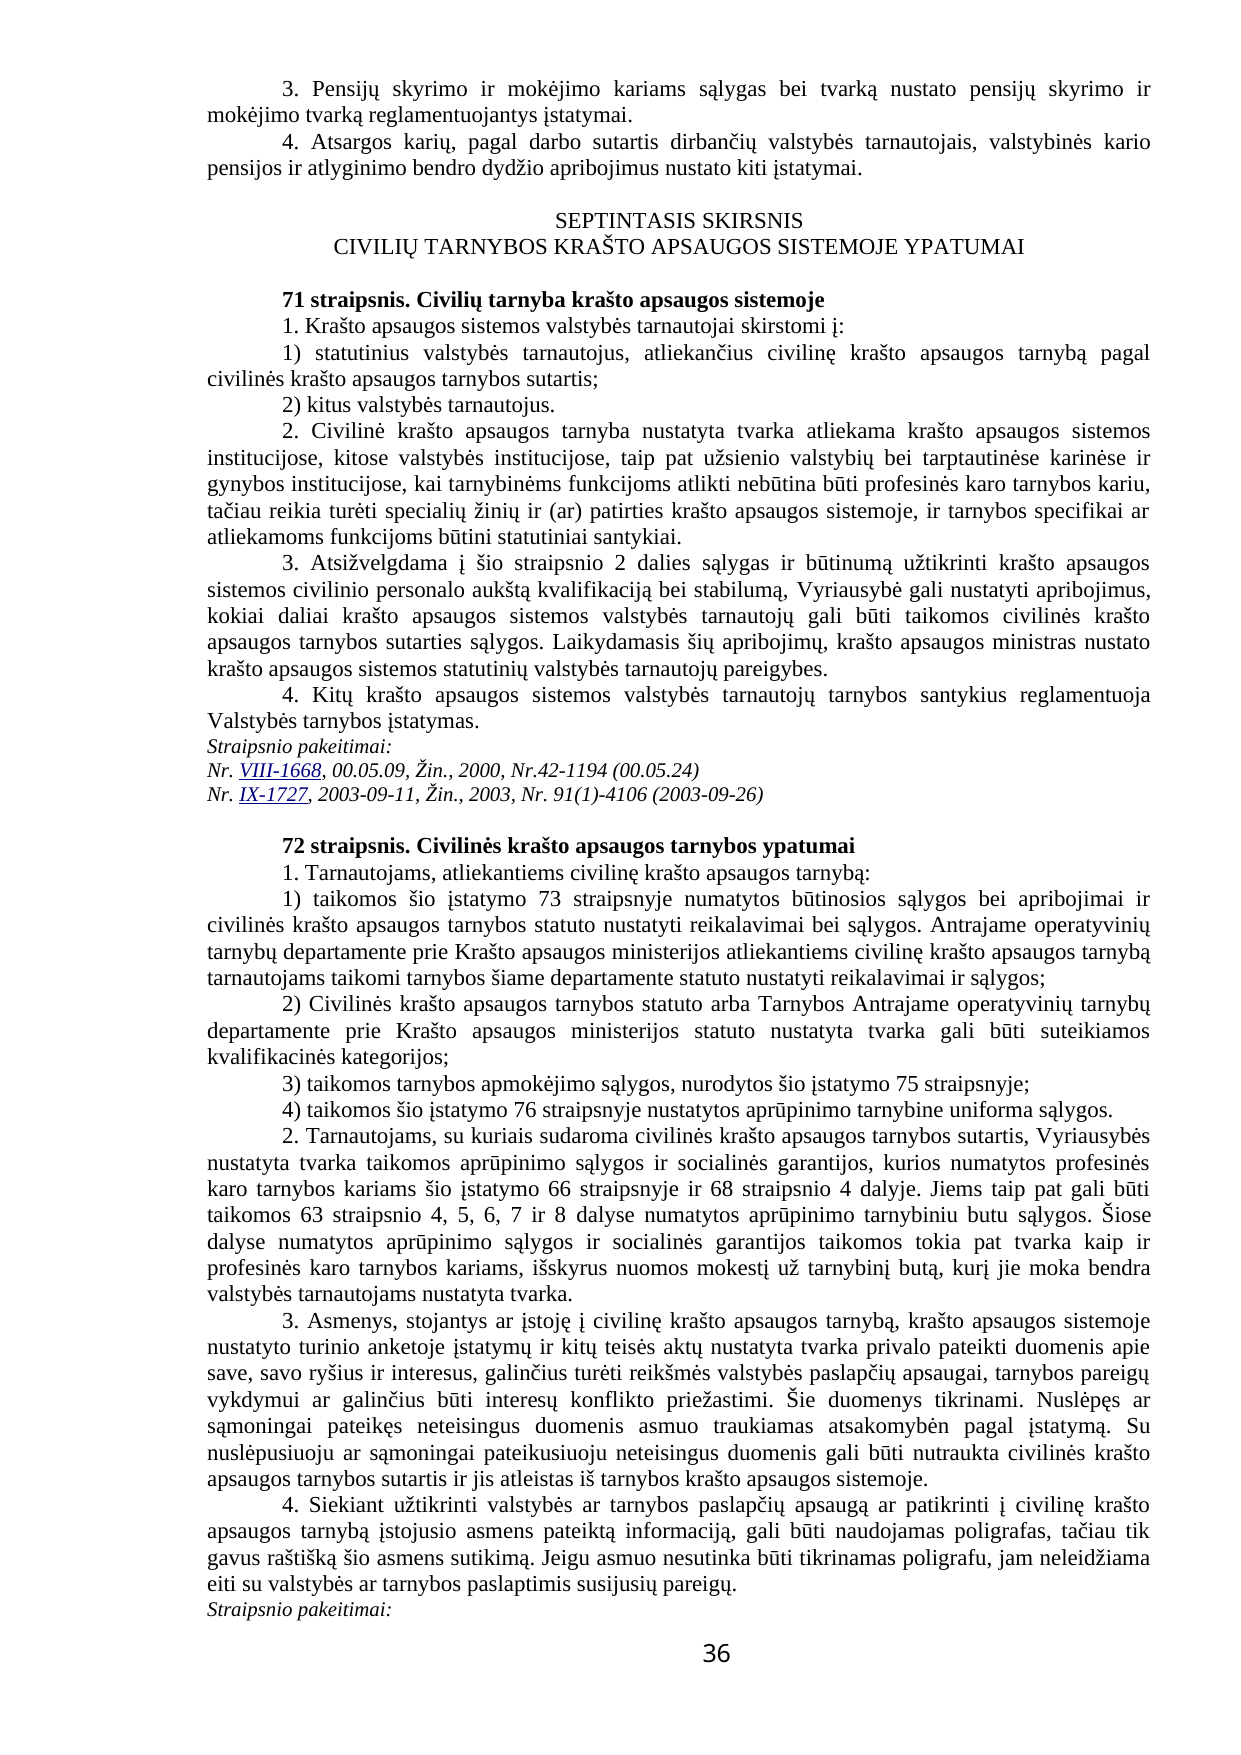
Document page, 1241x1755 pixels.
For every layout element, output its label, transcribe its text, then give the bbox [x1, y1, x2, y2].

text 4. Kitų krašto apsaugos sistemos valstybės tarnautojų tarnybos santykius reglamentuoja Valstybės tarnybos įstatymas. [207, 681, 1152, 734]
text 2) kitus valstybės tarnautojus. [207, 391, 1152, 418]
text 3. Asmenys, stojantys ar įstoję į civilinę krašto apsaugos tarnybą, krašto apsaugos sistemoje nustatyto turinio anketoje įstatymų ir kitų teisės aktų nustatyta tvarka privalo pateikti duomenis apie save, savo ryšius ir interesus, galinčius turėti reikšmės valstybės paslapčių apsaugai, tarnybos pareigų vykdymui ar galinčius būti interesų konflikto priežastimi. Šie duomenys tikrinami. Nuslėpęs ar sąmoningai pateikęs neteisingus duomenis asmuo traukiamas atsakomybėn pagal įstatymą. Su nuslėpusiuoju ar sąmoningai pateikusiuoju neteisingus duomenis gali būti nutraukta civilinės krašto apsaugos tarnybos sutartis ir jis atleistas iš tarnybos krašto apsaugos sistemoje. [207, 1307, 1152, 1491]
text 1. Krašto apsaugos sistemos valstybės tarnautojai skirstomi į: [207, 312, 1152, 338]
text Straipsnio pakeitimai: [207, 734, 1152, 758]
text 1) taikomos šio įstatymo 73 straipsnyje numatytos būtinosios sąlygos bei apribojimai ir civilinės krašto apsaugos tarnybos statuto nustatyti reikalavimai bei sąlygos. Antrajame operatyvinių tarnybų departamente prie Krašto apsaugos ministerijos atliekantiems civilinę krašto apsaugos tarnybą tarnautojams taikomi tarnybos šiame departamente statuto nustatyti reikalavimai ir sąlygos; [207, 885, 1152, 991]
text 2) Civilinės krašto apsaugos tarnybos statuto arba Tarnybos Antrajame operatyvinių tarnybų departamente prie Krašto apsaugos ministerijos statuto nustatyta tvarka gali būti suteikiamos kvalifikacinės kategorijos; [207, 991, 1152, 1069]
text 4. Atsargos karių, pagal darbo sutartis dirbančių valstybės tarnautojais, valstybinės kario pensijos ir atlyginimo bendro dydžio apribojimus nustato kiti įstatymai. [207, 128, 1152, 180]
text 3. Pensijų skyrimo ir mokėjimo kariams sąlygas bei tvarką nustato pensijų skyrimo ir mokėjimo tvarką reglamentuojantys įstatymai. [207, 75, 1152, 128]
text Straipsnio pakeitimai: [207, 1597, 1152, 1621]
text SEPTINTASIS SKIRSNIS [207, 207, 1152, 233]
text 1) statutinius valstybės tarnautojus, atliekančius civilinę krašto apsaugos tarnybą pagal civilinės krašto apsaugos tarnybos sutartis; [207, 338, 1152, 391]
text Nr. VIII-1668, 00.05.09, Žin., 2000, Nr.42-1194 (00.05.24) [207, 758, 1152, 782]
text 3) taikomos tarnybos apmokėjimo sąlygos, nurodytos šio įstatymo 75 straipsnyje; [207, 1069, 1152, 1096]
text CIVILIŲ TARNYBOS KRAŠTO APSAUGOS SISTEMOJE YPATUMAI [207, 233, 1152, 259]
text 1. Tarnautojams, atliekantiems civilinę krašto apsaugos tarnybą: [207, 859, 1152, 885]
text Nr. IX-1727, 2003-09-11, Žin., 2003, Nr. 91(1)-4106 (2003-09-26) [207, 782, 1152, 806]
text 2. Tarnautojams, su kuriais sudaroma civilinės krašto apsaugos tarnybos sutartis, Vyriausybės nustatyta tvarka taikomos aprūpinimo sąlygos ir socialinės garantijos, kurios numatytos profesinės karo tarnybos kariams šio įstatymo 66 straipsnyje ir 68 straipsnio 4 dalyje. Jiems taip pat gali būti taikomos 63 straipsnio 4, 5, 6, 7 ir 8 dalyse numatytos aprūpinimo tarnybiniu butu sąlygos. Šiose dalyse numatytos aprūpinimo sąlygos ir socialinės garantijos taikomos tokia pat tvarka kaip ir profesinės karo tarnybos kariams, išskyrus nuomos mokestį už tarnybinį butą, kurį jie moka bendra valstybės tarnautojams nustatyta tvarka. [207, 1122, 1152, 1307]
text 2. Civilinė krašto apsaugos tarnyba nustatyta tvarka atliekama krašto apsaugos sistemos institucijose, kitose valstybės institucijose, taip pat užsienio valstybių bei tarptautinėse karinėse ir gynybos institucijose, kai tarnybinėms funkcijoms atlikti nebūtina būti profesinės karo tarnybos kariu, tačiau reikia turėti specialių žinių ir (ar) patirties krašto apsaugos sistemoje, ir tarnybos specifikai ar atliekamoms funkcijoms būtini statutiniai santykiai. [207, 418, 1152, 549]
text 3. Atsižvelgdama į šio straipsnio 2 dalies sąlygas ir būtinumą užtikrinti krašto apsaugos sistemos civilinio personalo aukštą kvalifikaciją bei stabilumą, Vyriausybė gali nustatyti apribojimus, kokiai daliai krašto apsaugos sistemos valstybės tarnautojų gali būti taikomos civilinės krašto apsaugos tarnybos sutarties sąlygos. Laikydamasis šių apribojimų, krašto apsaugos ministras nustato krašto apsaugos sistemos statutinių valstybės tarnautojų pareigybes. [207, 549, 1152, 681]
text 4. Siekiant užtikrinti valstybės ar tarnybos paslapčių apsaugą ar patikrinti į civilinę krašto apsaugos tarnybą įstojusio asmens pateiktą informaciją, gali būti naudojamas poligrafas, tačiau tik gavus raštišką šio asmens sutikimą. Jeigu asmuo nesutinka būti tikrinamas poligrafu, jam neleidžiama eiti su valstybės ar tarnybos paslaptimis susijusių pareigų. [207, 1491, 1152, 1597]
text 71 straipsnis. Civilių tarnyba krašto apsaugos sistemoje [207, 286, 1152, 312]
text 72 straipsnis. Civilinės krašto apsaugos tarnybos ypatumai [207, 832, 1152, 859]
text 4) taikomos šio įstatymo 76 straipsnyje nustatytos aprūpinimo tarnybine uniforma sąlygos. [207, 1096, 1152, 1122]
